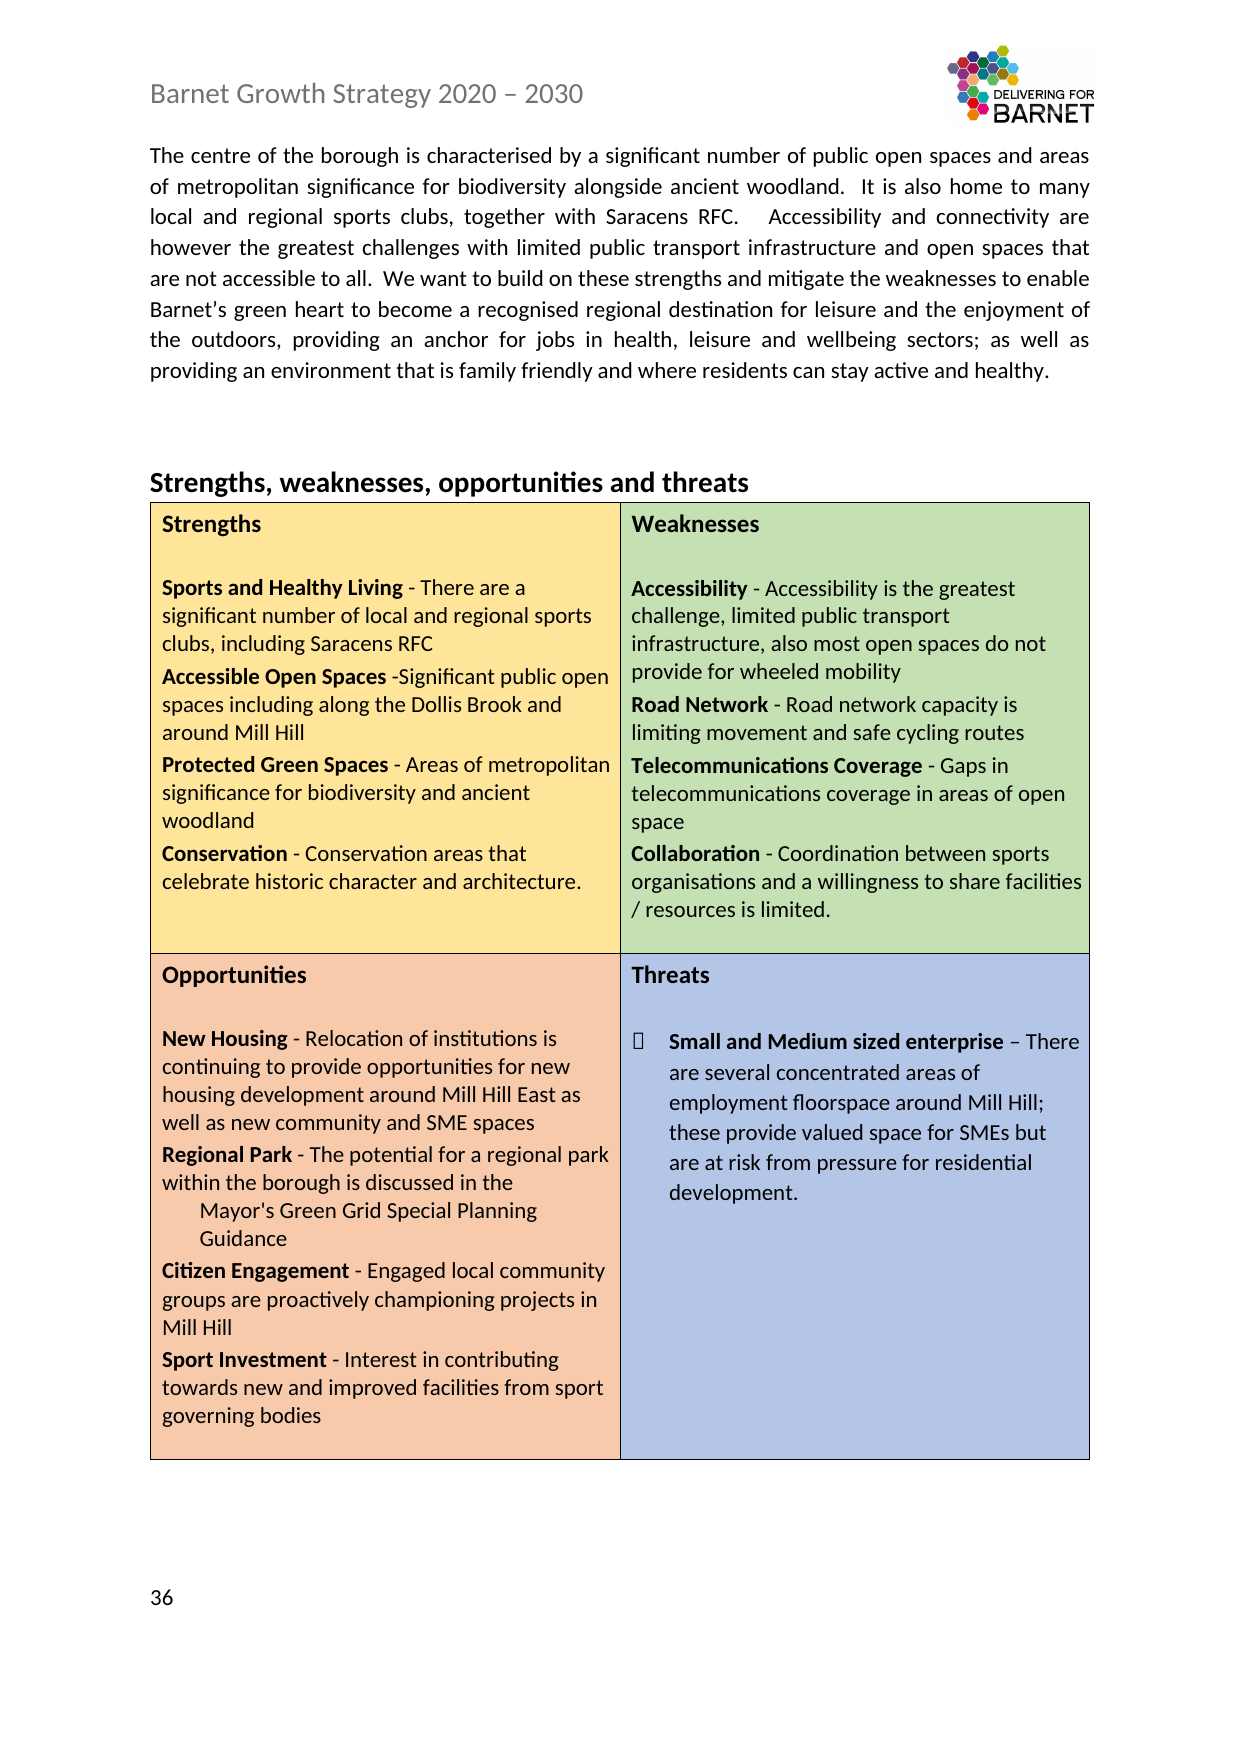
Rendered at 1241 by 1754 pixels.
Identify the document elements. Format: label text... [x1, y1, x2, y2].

table_header Weaknesses Accessibility - Accessibility is the greatest challenge, limited public transport infrastructure, also most open spaces do not provide for wheeled mobility Road Network - Road network capacity is limiting movement and safe cycling routes Telecommunications Coverage - Gaps in telecommunications coverage in areas of open space Collaboration - Coordination between sports organisations and a willingness to share facilities / resources is limited. [621, 503, 1089, 953]
subtitle Strengths, weaknesses, opportunities and threats [149, 464, 1102, 499]
table_cell Threats  Small and Medium sized enterprise – There are several concentrated areas of employment floorspace around Mill Hill; these provide valued space for SMEs but are at risk from pressure for residential development. [621, 954, 1089, 1459]
table_cell Opportunities New Housing - Relocation of institutions is continuing to provide opportunities for new housing development around Mill Hill East as well as new community and SME spaces Regional Park - The potential for a regional park within the borough is discussed in the Mayor's Green Grid Special Planning Guidance Citizen Engagement - Engaged local community groups are proactively championing projects in Mill Hill Sport Investment - Interest in contributing towards new and improved facilities from sport governing bodies [151, 954, 620, 1459]
text The centre of the borough is characterised by a significant number of public open spaces and areas of metropolitan significance for biodiversity alongside ancient woodland. It is also home to many local and regional sports clubs, together with Saracens RFC. Accessibility and connectivity are however the greatest challenges with limited public transport infrastructure and open spaces that are not accessible to all. We want to build on these strengths and mitigate the weaknesses to enable Barnet’s green heart to become a recognised regional destination for leisure and the enjoyment of the outdoors, providing an anchor for jobs in health, leisure and wellbeing sectors; as well as providing an environment that is family friendly and where residents can stay active and healthy. [149, 141, 1092, 384]
table_header Strengths Sports and Healthy Living - There are a significant number of local and regional sports clubs, including Saracens RFC Accessible Open Spaces -Significant public open spaces including along the Dollis Brook and around Mill Hill Protected Green Spaces - Areas of metropolitan significance for biodiversity and ancient woodland Conservation - Conservation areas that celebrate historic character and architecture. [151, 503, 620, 953]
